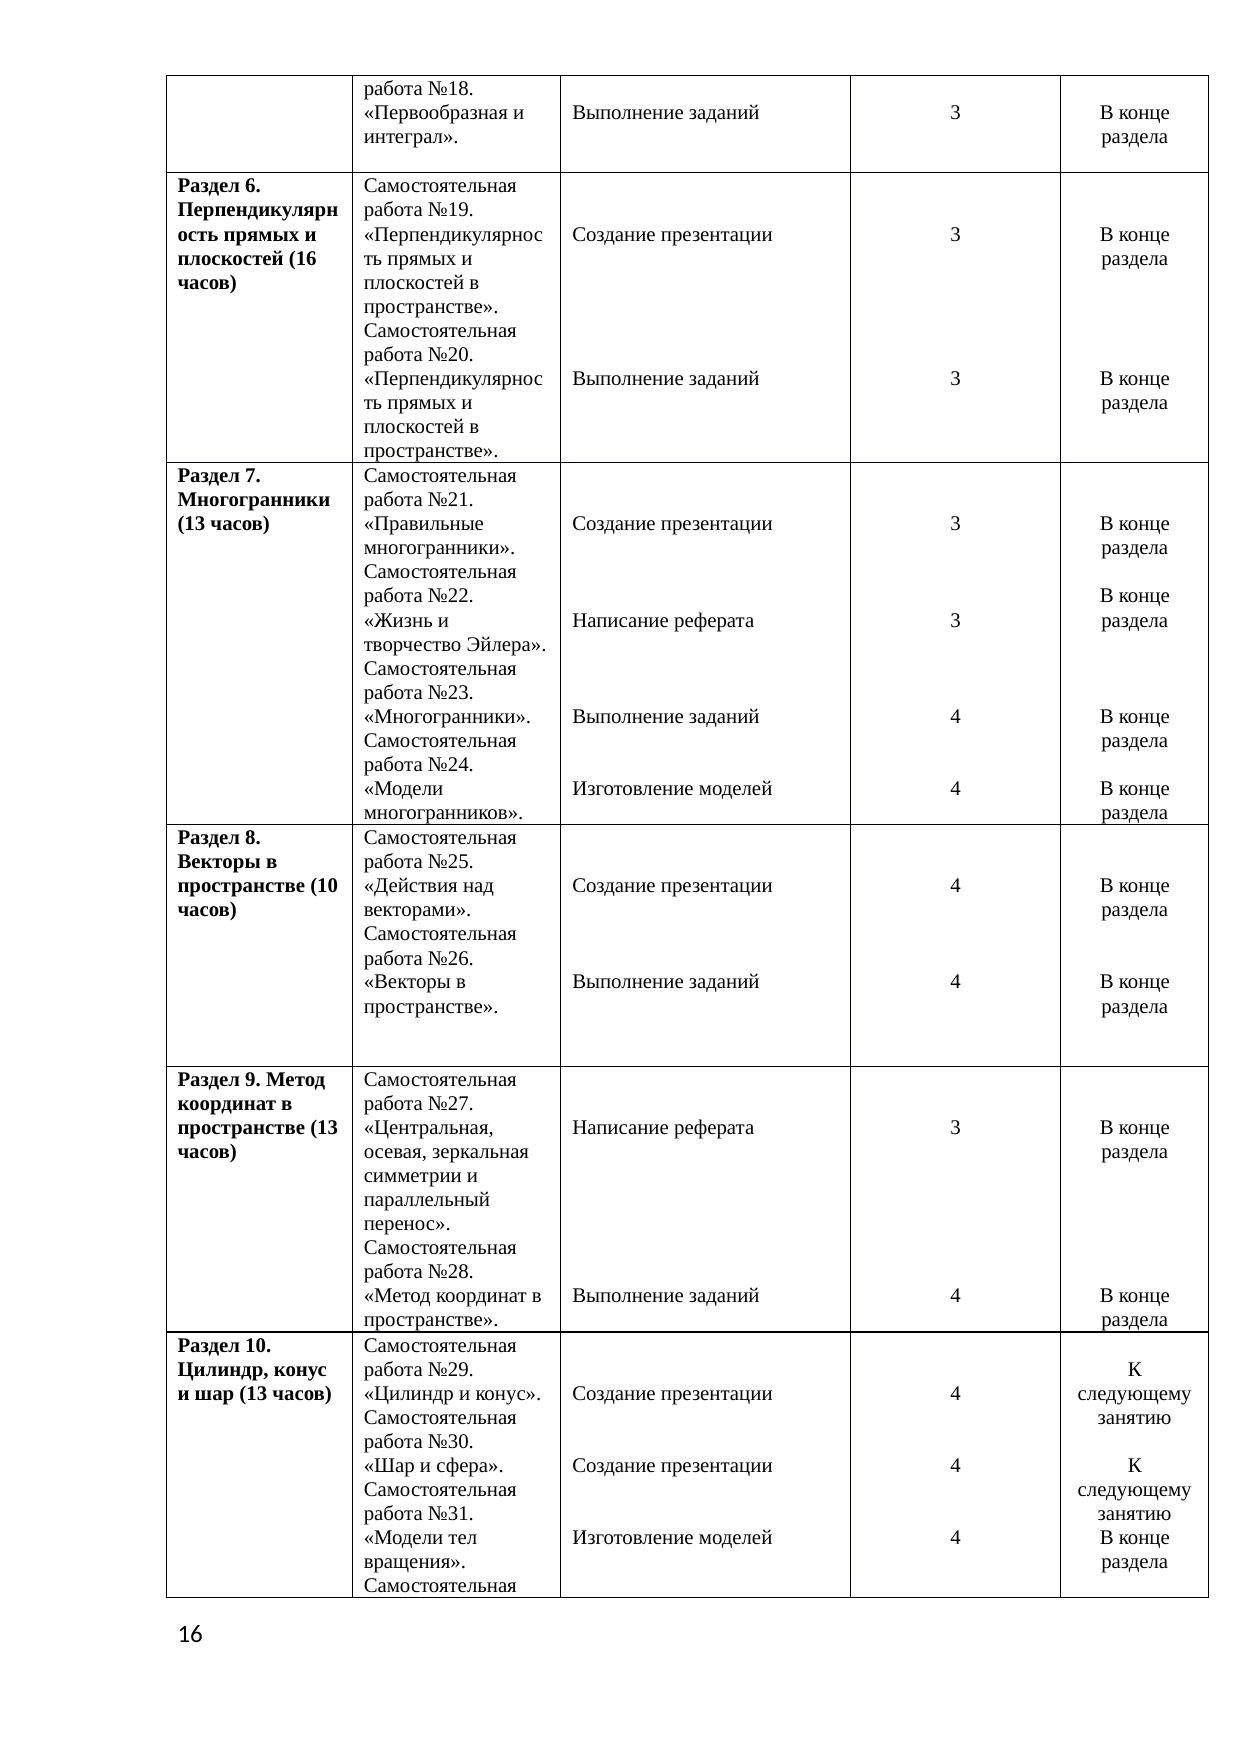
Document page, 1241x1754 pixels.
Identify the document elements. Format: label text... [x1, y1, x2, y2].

table_cell Самостоятельная работа №21. «Правильные многогранники». Самостоятельная работа №22. «Жизнь и творчество Эйлера». Самостоятельная работа №23. «Многогранники». Самостоятельная работа №24. «Модели многогранников». [353, 463, 560, 824]
table_cell 3 3 4 4 [851, 463, 1060, 824]
table_cell Раздел 9. Метод координат в пространстве (13 часов) [167, 1067, 352, 1331]
table_cell В конце раздела [1061, 76, 1208, 172]
table_cell К следующему занятию К следующему занятию В конце раздела [1061, 1333, 1208, 1597]
table_cell В конце раздела В конце раздела [1061, 173, 1208, 462]
table_cell Раздел 10. Цилиндр, конус и шар (13 часов) [167, 1333, 352, 1597]
table_cell В конце раздела В конце раздела [1061, 825, 1208, 1066]
table_cell Самостоятельная работа №27. «Центральная, осевая, зеркальная симметрии и параллельный перенос». Самостоятельная работа №28. «Метод координат в пространстве». [353, 1067, 560, 1331]
table_cell Самостоятельная работа №29. «Цилиндр и конус». Самостоятельная работа №30. «Шар и сфера». Самостоятельная работа №31. «Модели тел вращения». Самостоятельная [353, 1333, 560, 1597]
table_cell Создание презентации Выполнение заданий [561, 825, 850, 1066]
table_cell Раздел 6. Перпендикулярность прямых и плоскостей (16 часов) [167, 173, 352, 462]
table_cell Написание реферата Выполнение заданий [561, 1067, 850, 1331]
table_cell [167, 76, 352, 172]
table_cell 4 4 [851, 825, 1060, 1066]
table_cell 3 3 [851, 173, 1060, 462]
table_cell Выполнение заданий [561, 76, 850, 172]
table_cell Самостоятельная работа №19. «Перпендикулярность прямых и плоскостей в пространстве». Самостоятельная работа №20. «Перпендикулярность прямых и плоскостей в пространстве». [353, 173, 560, 462]
table_cell Создание презентации Создание презентации Изготовление моделей [561, 1333, 850, 1597]
table_cell 3 4 [851, 1067, 1060, 1331]
table_cell работа №18. «Первообразная и интеграл». [353, 76, 560, 172]
table_cell Раздел 8. Векторы в пространстве (10 часов) [167, 825, 352, 1066]
table_cell 4 4 4 [851, 1333, 1060, 1597]
table_cell 3 [851, 76, 1060, 172]
table_cell Раздел 7. Многогранники (13 часов) [167, 463, 352, 824]
table_cell Создание презентации Выполнение заданий [561, 173, 850, 462]
table_cell В конце раздела В конце раздела [1061, 1067, 1208, 1331]
table_cell Самостоятельная работа №25. «Действия над векторами». Самостоятельная работа №26. «Векторы в пространстве». [353, 825, 560, 1066]
table_cell В конце раздела В конце раздела В конце раздела В конце раздела [1061, 463, 1208, 824]
table_cell Создание презентации Написание реферата Выполнение заданий Изготовление моделей [561, 463, 850, 824]
